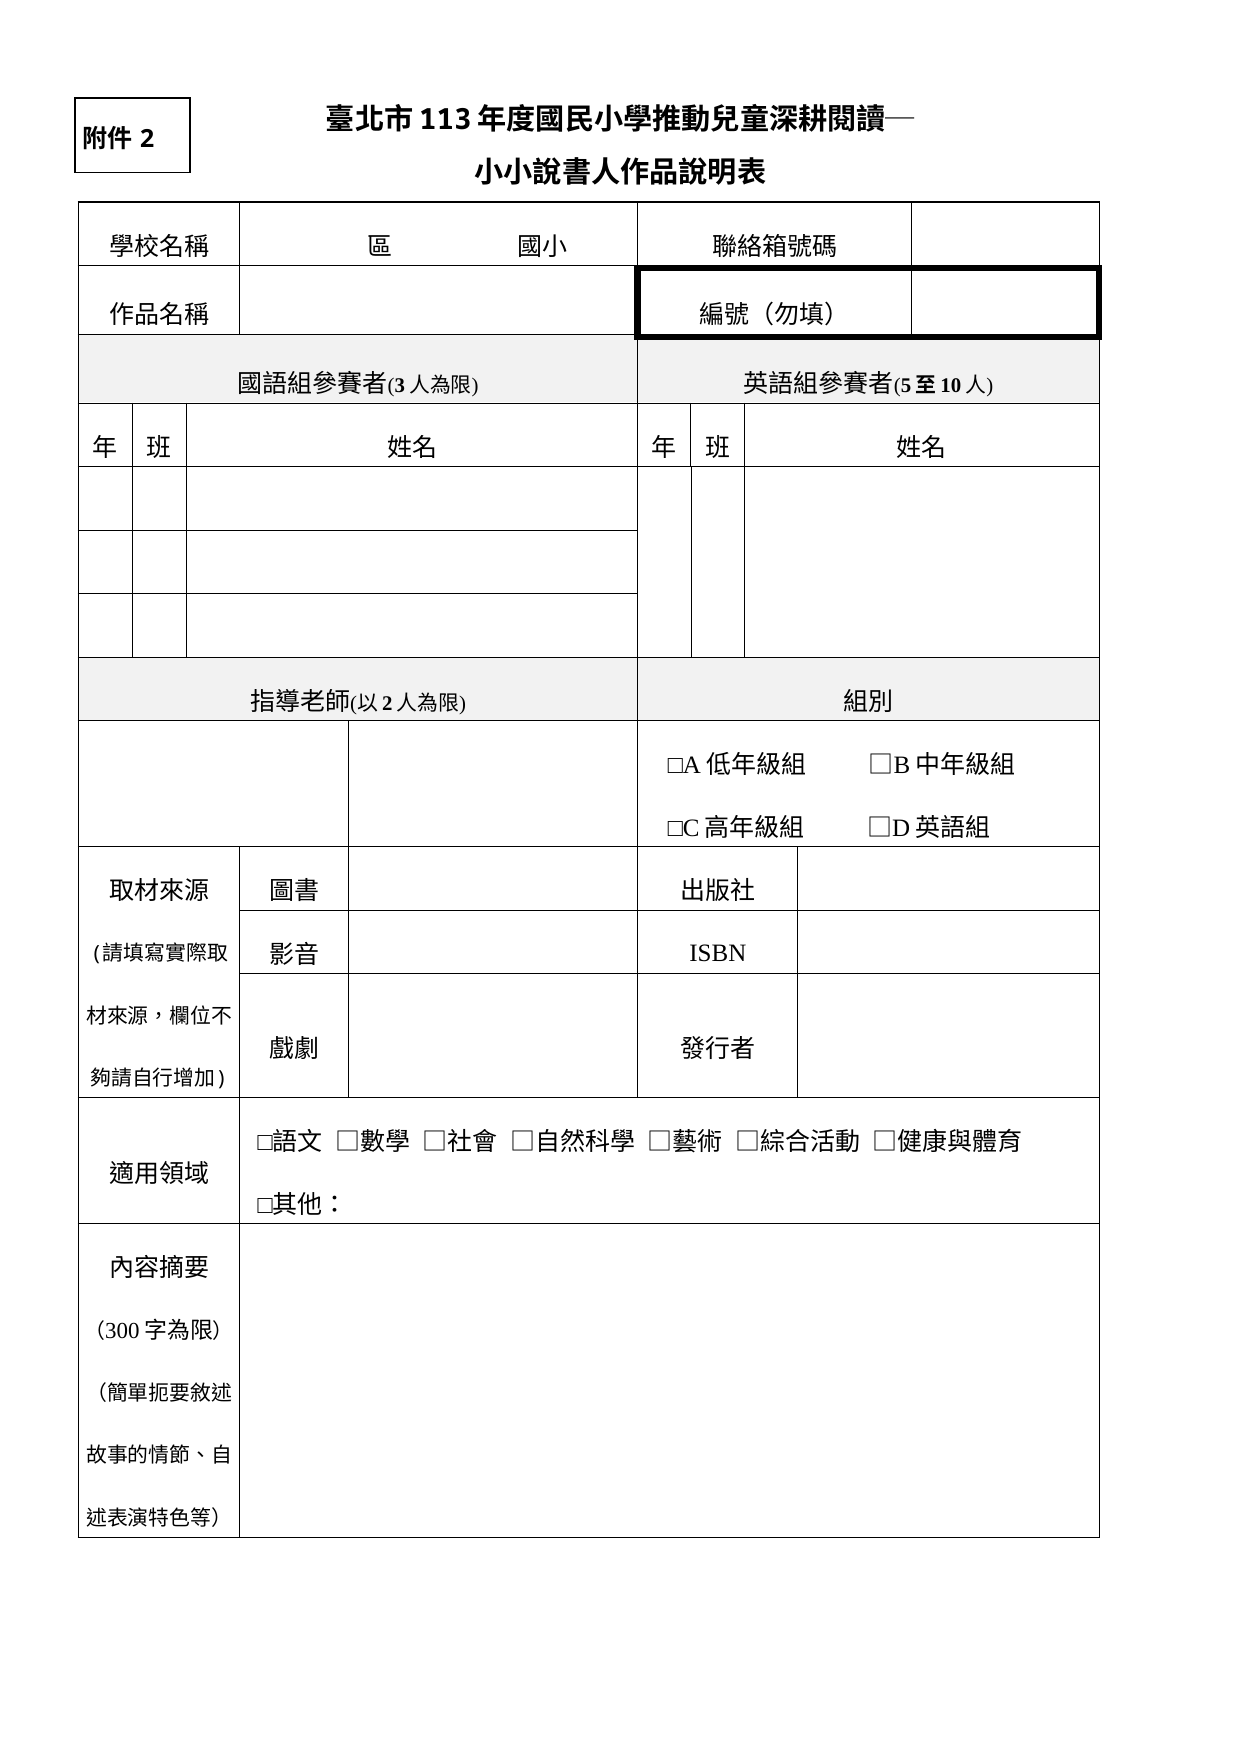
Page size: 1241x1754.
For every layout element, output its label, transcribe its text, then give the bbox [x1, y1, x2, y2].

table_cell ISBN [638, 911, 797, 973]
table_cell 作品名稱 [79, 266, 239, 334]
table_cell 班 [691, 404, 744, 466]
table_cell [745, 467, 1099, 657]
table_cell 指導老師(以2人為限) [79, 658, 637, 720]
table_cell [187, 531, 637, 593]
text 小小說書人作品說明表 [75, 149, 1165, 191]
table_cell 年 [638, 404, 690, 466]
table_cell 發行者 [638, 974, 797, 1097]
table_cell □語文 □數學 □社會 □自然科學 □藝術 □綜合活動 □健康與體育 □其他： [240, 1098, 1099, 1223]
table_cell 內容摘要 （300字為限） （簡單扼要敘述故事的情節、自述表演特色等） [79, 1224, 239, 1537]
table_cell 適用領域 [79, 1098, 239, 1223]
table_cell □A低年級組 □B中年級組 □C高年級組 □D英語組 [638, 721, 1099, 846]
table_cell [349, 721, 637, 846]
table_cell [692, 467, 744, 657]
table_cell 戲劇 [240, 974, 348, 1097]
table_header 區 國小 [240, 203, 637, 265]
table_cell [240, 1224, 1099, 1537]
table_cell 取材來源 (請填寫實際取材來源，欄位不夠請自行增加) [79, 847, 239, 1097]
table_cell [187, 594, 637, 657]
table_cell [133, 594, 186, 657]
table_cell 組別 [638, 658, 1099, 720]
table_header [912, 203, 1099, 265]
table_cell [133, 467, 186, 529]
table_cell [79, 467, 132, 529]
table_cell 影音 [240, 911, 348, 973]
table_cell [349, 847, 637, 910]
table_header 學校名稱 [79, 203, 239, 265]
table_cell 編號（勿填） [641, 271, 911, 334]
table_cell [187, 467, 637, 529]
table_cell 年 [79, 404, 132, 466]
table_cell [798, 911, 1099, 973]
table_cell 出版社 [638, 847, 797, 910]
table_cell [133, 531, 186, 593]
table_cell 姓名 [745, 404, 1099, 466]
table_cell [240, 266, 634, 334]
table_cell [638, 467, 691, 657]
table_cell 姓名 [187, 404, 637, 466]
table_cell [79, 594, 132, 657]
table_cell [79, 721, 348, 846]
table_cell [79, 531, 132, 593]
table_cell 英語組參賽者(5至10人) [638, 340, 1099, 402]
table_cell 班 [133, 404, 186, 466]
table_cell [798, 847, 1099, 910]
table_cell [912, 271, 1096, 334]
table_cell 國語組參賽者(3人為限) [79, 335, 637, 402]
table_header 聯絡箱號碼 [638, 203, 911, 265]
table_cell [349, 974, 637, 1097]
table_cell [798, 974, 1099, 1097]
table_cell 圖書 [240, 847, 348, 910]
table_cell [349, 911, 637, 973]
text 臺北市113年度國民小學推動兒童深耕閱讀─ [75, 96, 1165, 138]
